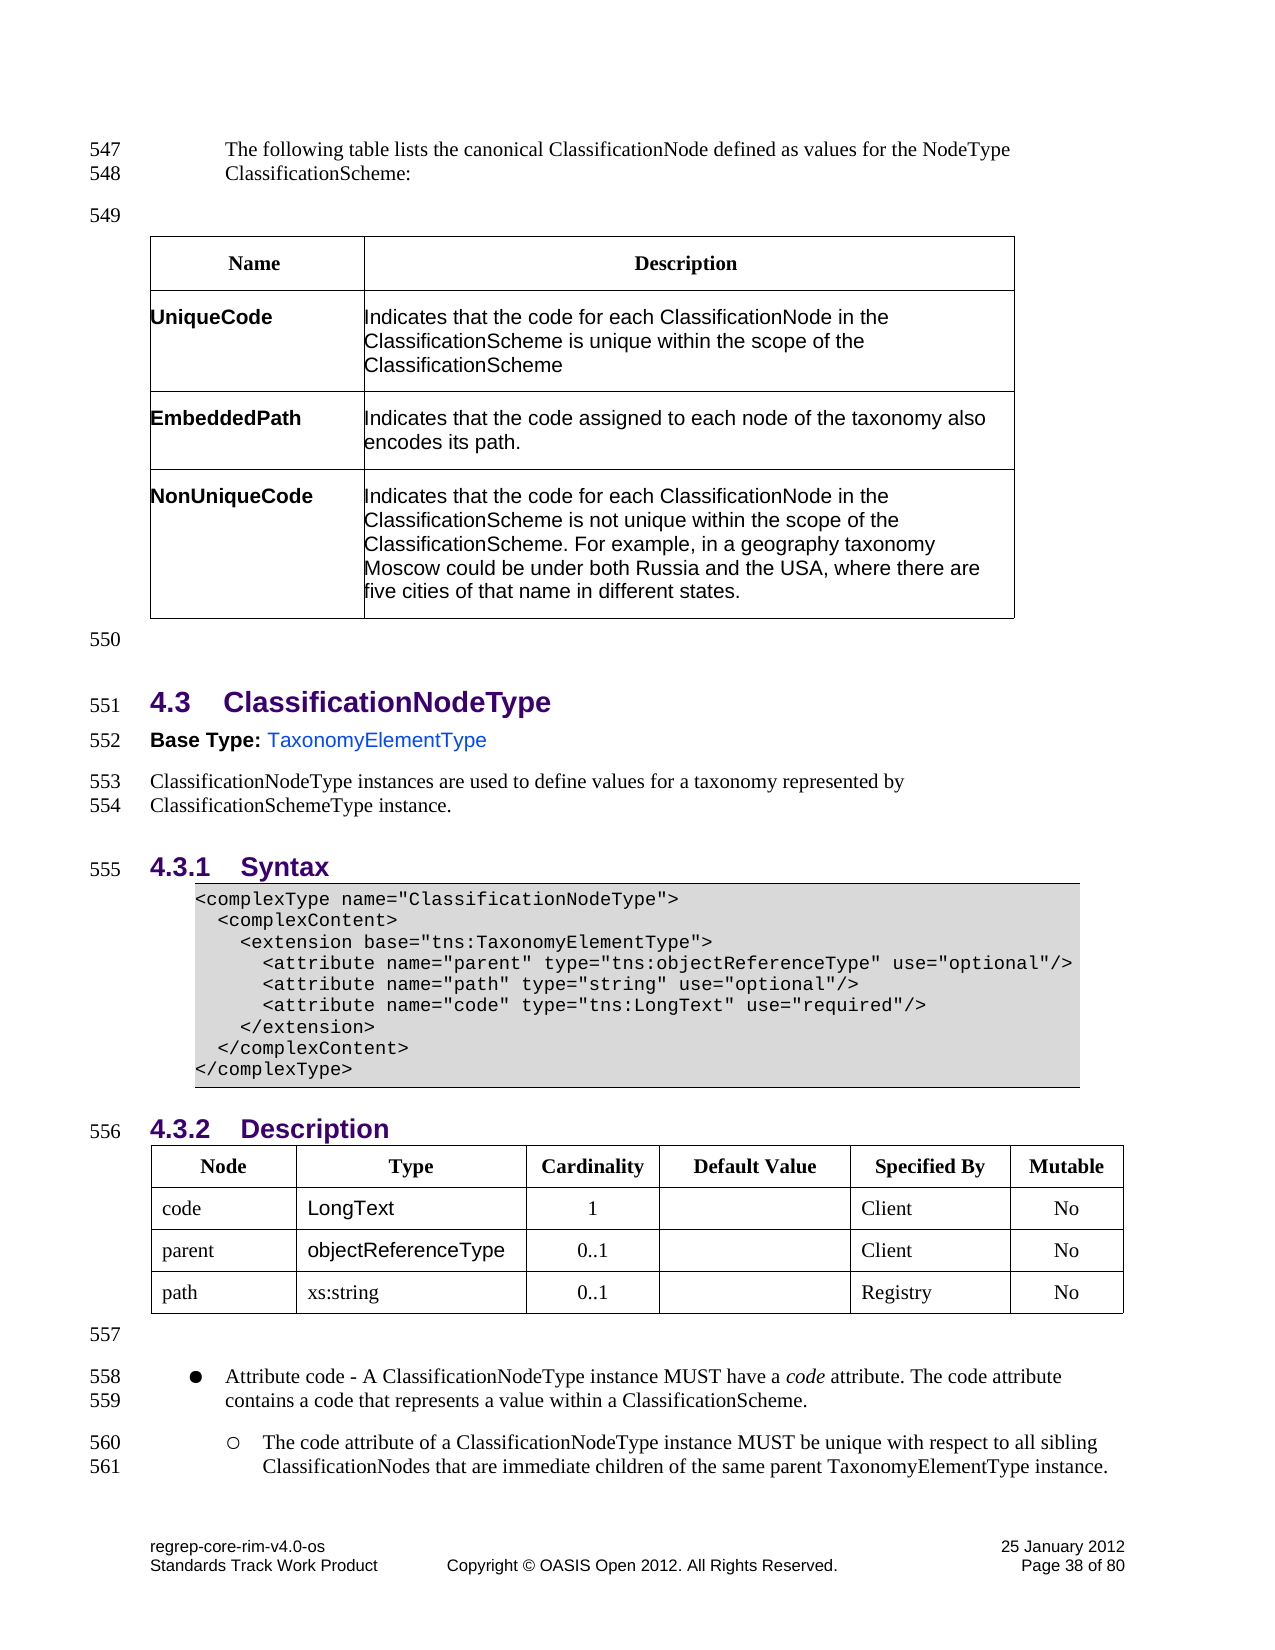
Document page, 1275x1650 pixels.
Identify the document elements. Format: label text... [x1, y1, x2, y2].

text </extension> [195, 1010, 1080, 1031]
list The following table lists the canonical ClassificationNode defined as values for the NodeType ClassificationScheme: [187, 137, 1125, 185]
table_cell No [1011, 1230, 1123, 1271]
table_cell Client [851, 1230, 1010, 1271]
table_cell 1 [527, 1188, 659, 1229]
table_header Default Value [660, 1146, 850, 1187]
text ClassificationNodeType instances are used to define values for a taxonomy represented by ClassificationSchemeType instance. [150, 769, 1125, 817]
table_header Type [297, 1146, 526, 1187]
subtitle Syntax [150, 851, 1125, 883]
subtitle Description [150, 1113, 1125, 1145]
text </complexContent> [195, 1031, 1080, 1053]
table_header Specified By [851, 1146, 1010, 1187]
text </complexType> [195, 1053, 1080, 1087]
text Base Type: TaxonomyElementType [150, 727, 1125, 751]
table_cell Registry [851, 1272, 1010, 1313]
table_cell No [1011, 1272, 1123, 1313]
text <complexContent> [195, 904, 1080, 925]
text <attribute name="parent" type="tns:objectReferenceType" use="optional"/> [195, 946, 1080, 968]
table_cell Indicates that the code for each ClassificationNode in the ClassificationScheme is not unique within the scope of the ClassificationScheme. For example, in a geography taxonomy Moscow could be under both Russia and the USA, where there are five cities of that name in different states. [365, 470, 1014, 618]
table_cell LongText [297, 1188, 526, 1229]
table_cell Client [851, 1188, 1010, 1229]
table_cell xs:string [297, 1272, 526, 1313]
table_cell [660, 1230, 850, 1271]
table_cell EmbeddedPath [151, 392, 364, 469]
table_header Mutable [1011, 1146, 1123, 1187]
text <extension base="tns:TaxonomyElementType"> [195, 925, 1080, 946]
subtitle ClassificationNodeType [150, 685, 1125, 718]
table_header Cardinality [527, 1146, 659, 1187]
table_cell [660, 1188, 850, 1229]
table_cell code [152, 1188, 296, 1229]
table_cell parent [152, 1230, 296, 1271]
table_cell 0..1 [527, 1272, 659, 1313]
table_cell No [1011, 1188, 1123, 1229]
table_cell path [152, 1272, 296, 1313]
table_header Node [152, 1146, 296, 1187]
table_cell Indicates that the code for each ClassificationNode in the ClassificationScheme is unique within the scope of the ClassificationScheme [365, 291, 1014, 391]
text <attribute name="path" type="string" use="optional"/> [195, 968, 1080, 989]
table_cell [660, 1272, 850, 1313]
list The code attribute of a ClassificationNodeType instance MUST be unique with respect to all sibling ClassificationNodes that are immediate children of the same parent TaxonomyElementType instance. [225, 1430, 1125, 1478]
table_cell Indicates that the code assigned to each node of the taxonomy also encodes its path. [365, 392, 1014, 469]
table_cell 0..1 [527, 1230, 659, 1271]
table_cell objectReferenceType [297, 1230, 526, 1271]
list Attribute code - A ClassificationNodeType instance MUST have a code attribute. The code attribute contains a code that represents a value within a ClassificationScheme. [187, 1364, 1125, 1412]
text <complexType name="ClassificationNodeType"> [195, 884, 1080, 904]
table_header Name [151, 237, 364, 290]
table_cell UniqueCode [151, 291, 364, 391]
table_cell NonUniqueCode [151, 470, 364, 618]
table_header Description [365, 237, 1014, 290]
text <attribute name="code" type="tns:LongText" use="required"/> [195, 989, 1080, 1010]
